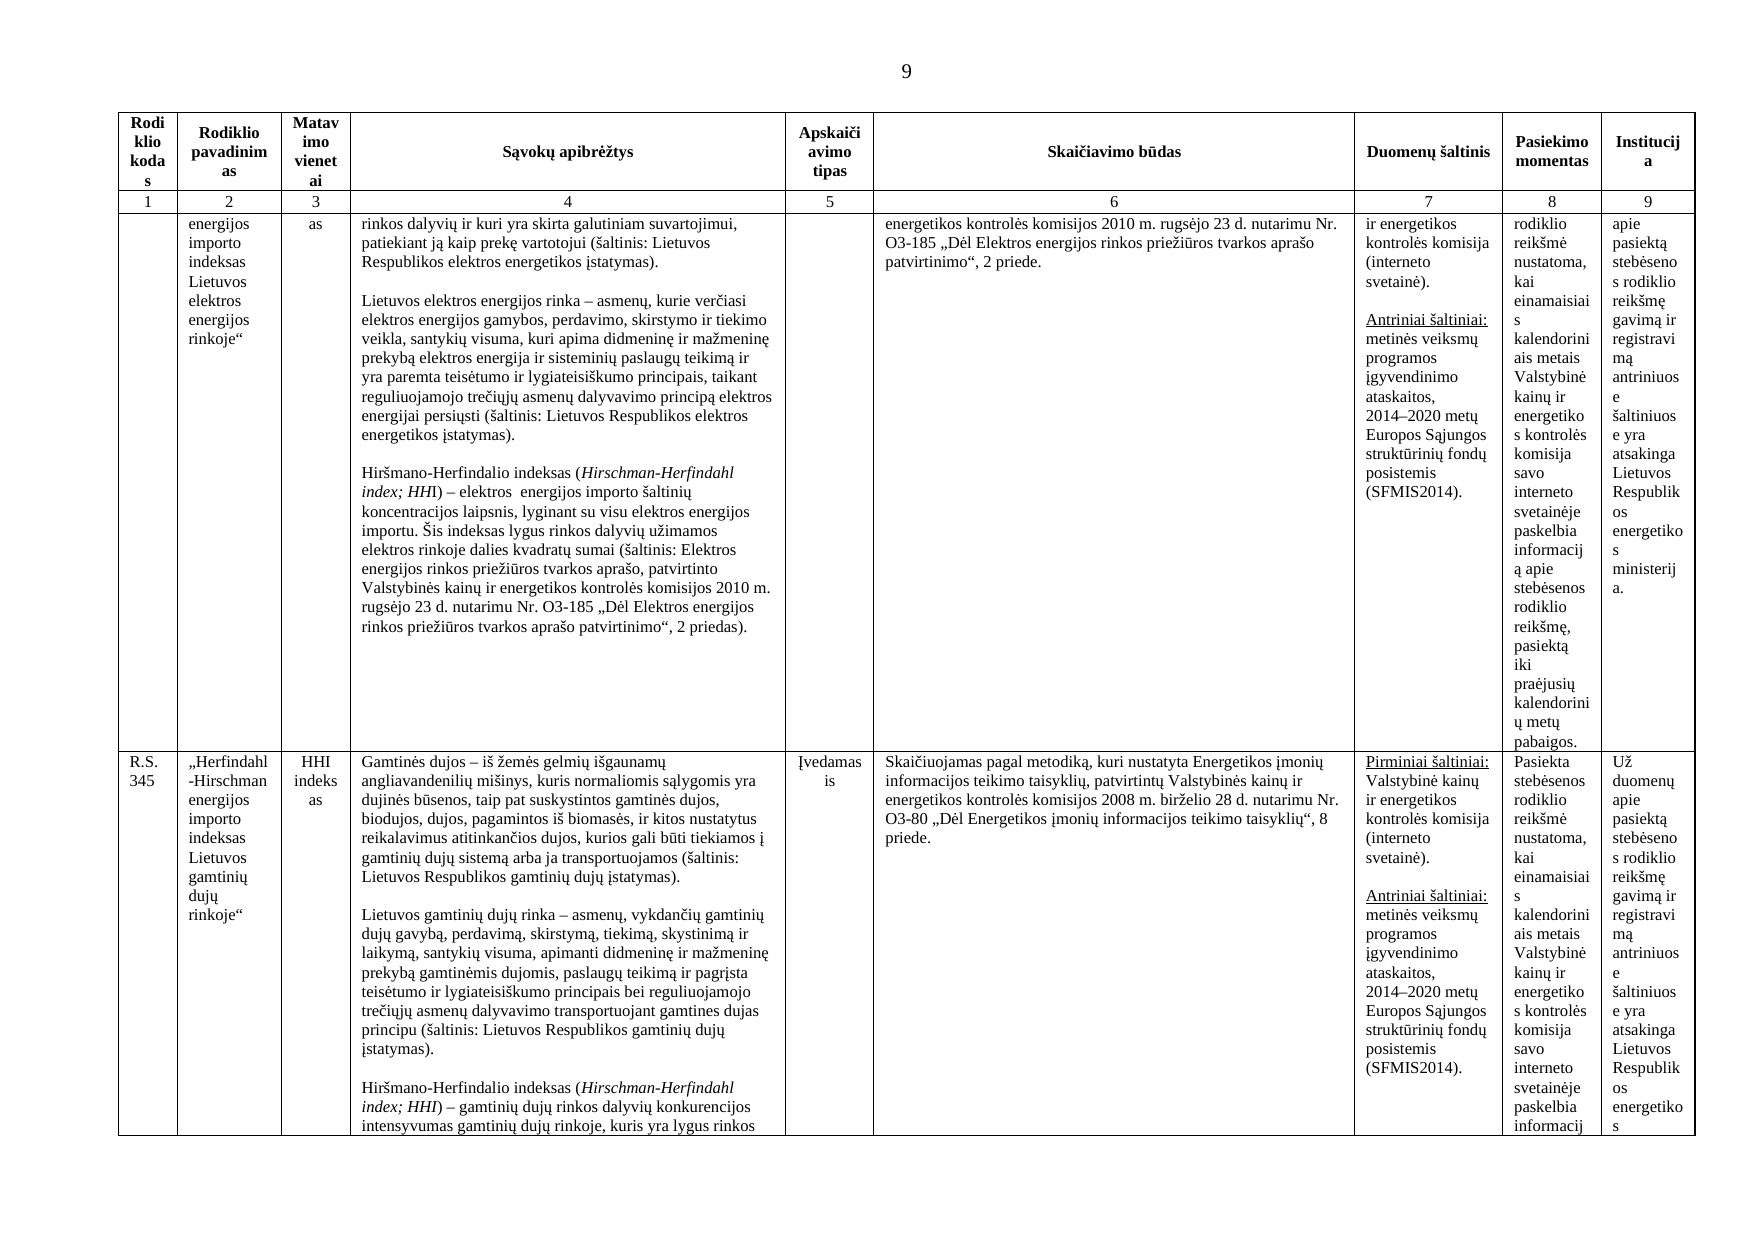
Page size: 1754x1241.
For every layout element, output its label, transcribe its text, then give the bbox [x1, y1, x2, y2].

table_cell ir energetikos kontrolės komisija (interneto svetainė). Antriniai šaltiniai: metinės veiksmų programos įgyvendinimo ataskaitos, 2014–2020 metų Europos Sąjungos struktūrinių fondų posistemis (SFMIS2014). [1355, 214, 1502, 751]
table_header Pasiekimo momentas [1503, 113, 1601, 189]
table_cell R.S.345 [119, 752, 177, 1135]
table_cell rinkos dalyvių ir kuri yra skirta galutiniam suvartojimui, patiekiant ją kaip prekę vartotojui (šaltinis: Lietuvos Respublikos elektros energetikos įstatymas). Lietuvos elektros energijos rinka – asmenų, kurie verčiasi elektros energijos gamybos, perdavimo, skirstymo ir tiekimo veikla, santykių visuma, kuri apima didmeninę ir mažmeninę prekybą elektros energija ir sisteminių paslaugų teikimą ir yra paremta teisėtumo ir lygiateisiškumo principais, taikant reguliuojamojo trečiųjų asmenų dalyvavimo principą elektros energijai persiųsti (šaltinis: Lietuvos Respublikos elektros energetikos įstatymas). Hiršmano-Herfindalio indeksas (Hirschman-Herfindahl index; HHI) – elektros energijos importo šaltinių koncentracijos laipsnis, lyginant su visu elektros energijos importu. Šis indeksas lygus rinkos dalyvių užimamos elektros rinkoje dalies kvadratų sumai (šaltinis: Elektros energijos rinkos priežiūros tvarkos aprašo, patvirtinto Valstybinės kainų ir energetikos kontrolės komisijos 2010 m. rugsėjo 23 d. nutarimu Nr. O3-185 „Dėl Elektros energijos rinkos priežiūros tvarkos aprašo patvirtinimo“, 2 priedas). [351, 214, 785, 751]
table_cell 3 [282, 191, 350, 213]
table_cell Už duomenų apie pasiektą stebėsenos rodiklio reikšmę gavimą ir registravimą antriniuose šaltiniuose yra atsakinga Lietuvos Respublikos energetikos [1602, 752, 1694, 1135]
table_cell energetikos kontrolės komisijos 2010 m. rugsėjo 23 d. nutarimu Nr. O3-185 „Dėl Elektros energijos rinkos priežiūros tvarkos aprašo patvirtinimo“, 2 priede. [874, 214, 1354, 751]
table_cell 7 [1355, 191, 1502, 213]
table_cell as [282, 214, 350, 751]
table_header Sąvokų apibrėžtys [351, 113, 785, 189]
table_header Skaičiavimo būdas [874, 113, 1354, 189]
table_cell energijos importo indeksas Lietuvos elektros energijos rinkoje“ [178, 214, 281, 751]
table_header Matavimo vienetai [282, 113, 350, 189]
table_cell 9 [1602, 191, 1694, 213]
table_cell rodiklio reikšmė nustatoma, kai einamaisiais kalendoriniais metais Valstybinė kainų ir energetikos kontrolės komisija savo interneto svetainėje paskelbia informaciją apie stebėsenos rodiklio reikšmę, pasiektą iki praėjusių kalendorinių metų pabaigos. [1503, 214, 1601, 751]
table_header Duomenų šaltinis [1355, 113, 1502, 189]
table_cell Gamtinės dujos – iš žemės gelmių išgaunamų angliavandenilių mišinys, kuris normaliomis sąlygomis yra dujinės būsenos, taip pat suskystintos gamtinės dujos, biodujos, dujos, pagamintos iš biomasės, ir kitos nustatytus reikalavimus atitinkančios dujos, kurios gali būti tiekiamos į gamtinių dujų sistemą arba ja transportuojamos (šaltinis: Lietuvos Respublikos gamtinių dujų įstatymas). Lietuvos gamtinių dujų rinka – asmenų, vykdančių gamtinių dujų gavybą, perdavimą, skirstymą, tiekimą, skystinimą ir laikymą, santykių visuma, apimanti didmeninę ir mažmeninę prekybą gamtinėmis dujomis, paslaugų teikimą ir pagrįsta teisėtumo ir lygiateisiškumo principais bei reguliuojamojo trečiųjų asmenų dalyvavimo transportuojant gamtines dujas principu (šaltinis: Lietuvos Respublikos gamtinių dujų įstatymas). Hiršmano-Herfindalio indeksas (Hirschman-Herfindahl index; HHI) – gamtinių dujų rinkos dalyvių konkurencijos intensyvumas gamtinių dujų rinkoje, kuris yra lygus rinkos [351, 752, 785, 1135]
table_cell apie pasiektą stebėsenos rodiklio reikšmę gavimą ir registravimą antriniuose šaltiniuose yra atsakinga Lietuvos Respublikos energetikos ministerija. [1602, 214, 1694, 751]
table_header Apskaičiavimo tipas [786, 113, 873, 189]
table_cell „Herfindahl-Hirschman energijos importo indeksas Lietuvos gamtinių dujų rinkoje“ [178, 752, 281, 1135]
table_header Institucija [1602, 113, 1694, 189]
table_header Rodiklio pavadinimas [178, 113, 281, 189]
table_cell 5 [786, 191, 873, 213]
table_cell 1 [119, 191, 177, 213]
table_cell 2 [178, 191, 281, 213]
table_cell 8 [1503, 191, 1601, 213]
table_cell Skaičiuojamas pagal metodiką, kuri nustatyta Energetikos įmonių informacijos teikimo taisyklių, patvirtintų Valstybinės kainų ir energetikos kontrolės komisijos 2008 m. birželio 28 d. nutarimu Nr. O3-80 „Dėl Energetikos įmonių informacijos teikimo taisyklių“, 8 priede. [874, 752, 1354, 1135]
table_cell Įvedamasis [786, 752, 873, 1135]
table_cell HHI indeksas [282, 752, 350, 1135]
table_cell Pasiekta stebėsenos rodiklio reikšmė nustatoma, kai einamaisiais kalendoriniais metais Valstybinė kainų ir energetikos kontrolės komisija savo interneto svetainėje paskelbia informacij [1503, 752, 1601, 1135]
table_cell [786, 214, 873, 751]
table_cell 6 [874, 191, 1354, 213]
table_cell [119, 214, 177, 751]
table_header Rodiklio kodas [119, 113, 177, 189]
table_cell 4 [351, 191, 785, 213]
table_cell Pirminiai šaltiniai: Valstybinė kainų ir energetikos kontrolės komisija (interneto svetainė). Antriniai šaltiniai: metinės veiksmų programos įgyvendinimo ataskaitos, 2014–2020 metų Europos Sąjungos struktūrinių fondų posistemis (SFMIS2014). [1355, 752, 1502, 1135]
